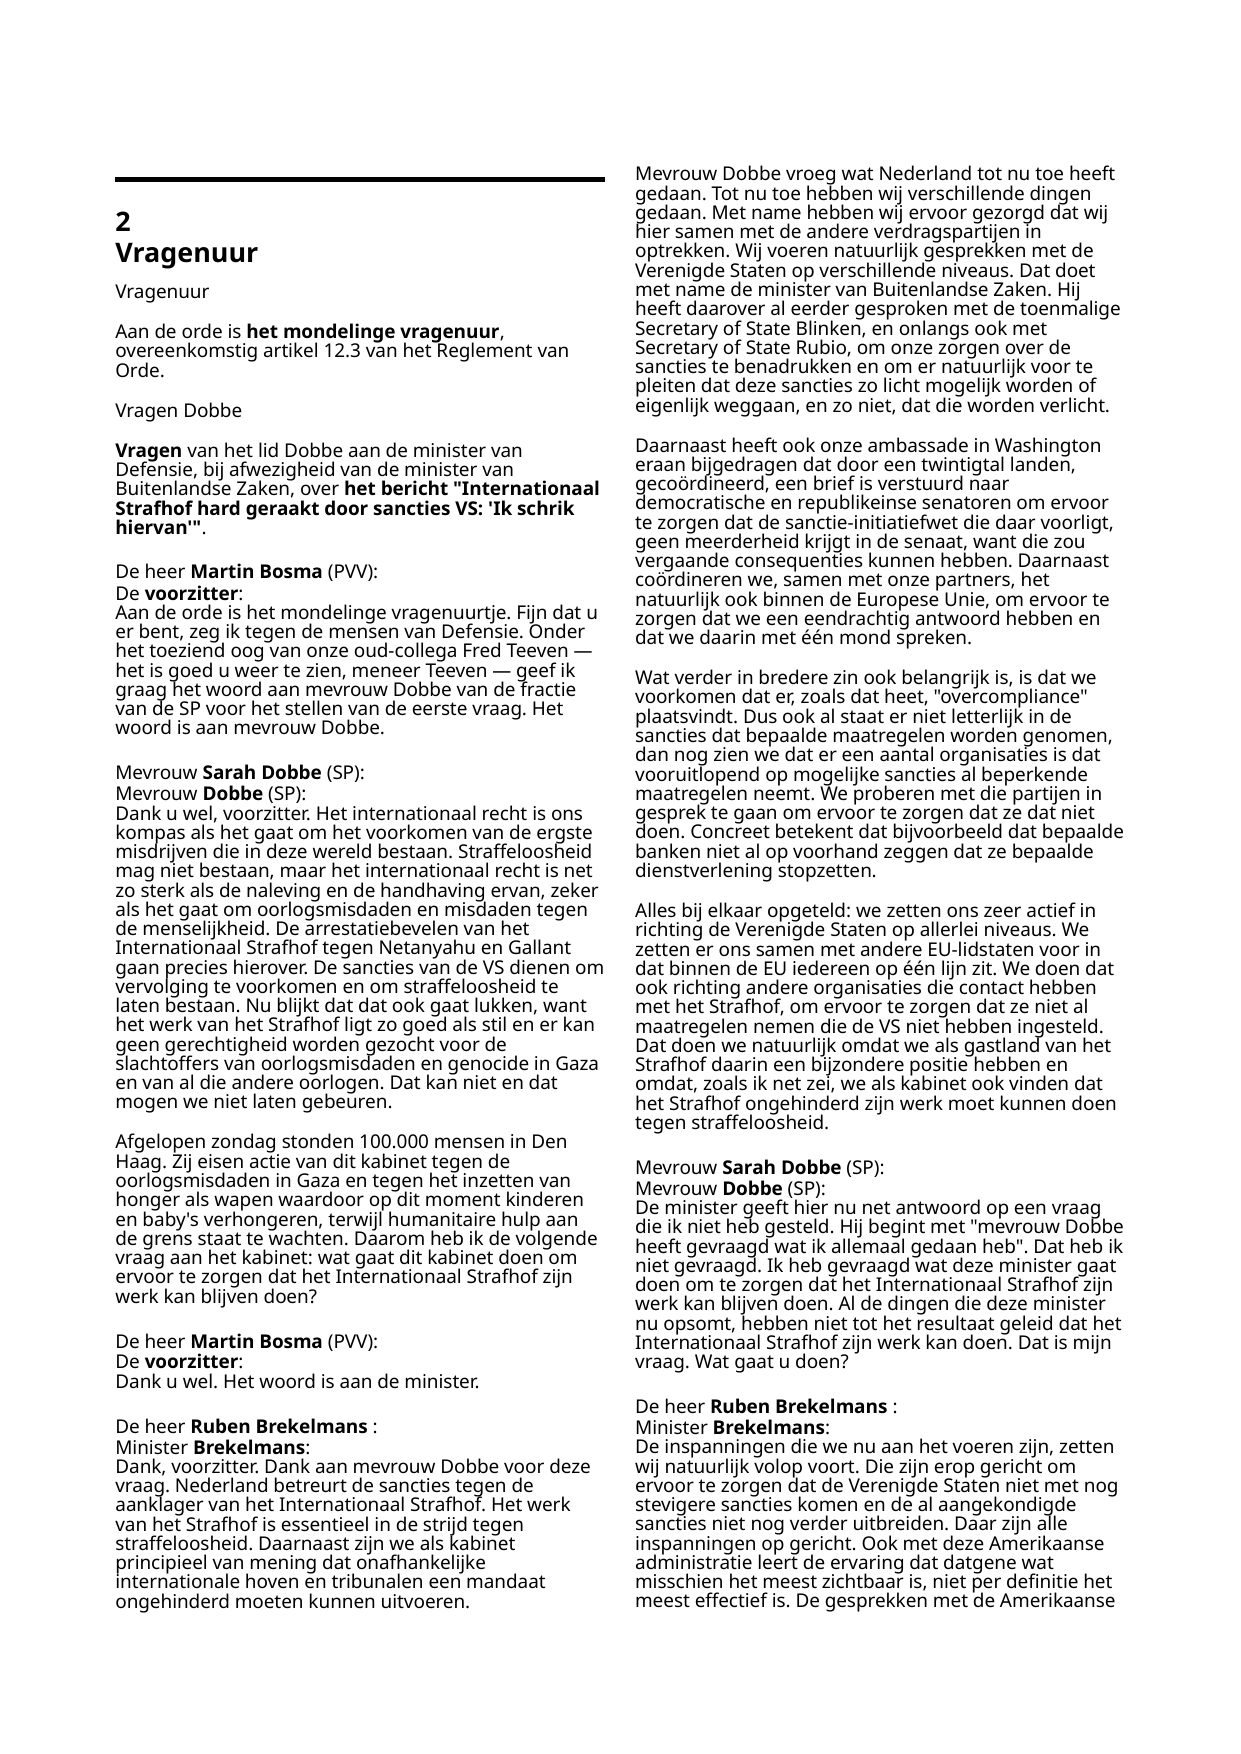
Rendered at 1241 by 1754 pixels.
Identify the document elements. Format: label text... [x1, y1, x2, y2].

text Mevrouw Sarah Dobbe (SP): [115, 759, 605, 785]
text Daarnaast heeft ook onze ambassade in Washington eraan bijgedragen dat door een twintigtal landen, gecoördineerd, een brief is verstuurd naar democratische en republikeinse senatoren om ervoor te zorgen dat de sanctie-initiatiefwet die daar voorligt, geen meerderheid krijgt in de senaat, want die zou vergaande consequenties kunnen hebben. Daarnaast coördineren we, samen met onze partners, het natuurlijk ook binnen de Europese Unie, om ervoor te zorgen dat we een eendrachtig antwoord hebben en dat we daarin met één mond spreken. [635, 437, 1125, 648]
text De voorzitter: [115, 584, 605, 604]
text Vragenuur [115, 239, 605, 283]
text Mevrouw Sarah Dobbe (SP): [635, 1154, 1125, 1180]
text De minister geeft hier nu net antwoord op een vraag die ik niet heb gesteld. Hij begint met "mevrouw Dobbe heeft gevraagd wat ik allemaal gedaan heb". Dat heb ik niet gevraagd. Ik heb gevraagd wat deze minister gaat doen om te zorgen dat het Internationaal Strafhof zijn werk kan blijven doen. Al de dingen die deze minister nu opsomt, hebben niet tot het resultaat geleid dat het Internationaal Strafhof zijn werk kan doen. Dat is mijn vraag. Wat gaat u doen? [635, 1199, 1125, 1372]
text Minister Brekelmans: [635, 1419, 1125, 1438]
text De heer Ruben Brekelmans : [635, 1393, 1125, 1419]
text Aan de orde is het mondelinge vragenuur, overeenkomstig artikel 12.3 van het Reglement van Orde. [115, 323, 605, 381]
text Mevrouw Dobbe (SP): [635, 1180, 1125, 1199]
text Vragen van het lid Dobbe aan de minister van Defensie, bij afwezigheid van de minister van Buitenlandse Zaken, over het bericht "Internationaal Strafhof hard geraakt door sancties VS: 'Ik schrik hiervan'". [115, 442, 605, 538]
text Mevrouw Dobbe vroeg wat Nederland tot nu toe heeft gedaan. Tot nu toe hebben wij verschillende dingen gedaan. Met name hebben wij ervoor gezorgd dat wij hier samen met de andere verdragspartijen in optrekken. Wij voeren natuurlijk gesprekken met de Verenigde Staten op verschillende niveaus. Dat doet met name de minister van Buitenlandse Zaken. Hij heeft daarover al eerder gesproken met de toenmalige Secretary of State Blinken, en onlangs ook met Secretary of State Rubio, om onze zorgen over de sancties te benadrukken en om er natuurlijk voor te pleiten dat deze sancties zo licht mogelijk worden of eigenlijk weggaan, en zo niet, dat die worden verlicht. [635, 165, 1125, 416]
text De voorzitter: [115, 1353, 605, 1373]
text Wat verder in bredere zin ook belangrijk is, is dat we voorkomen dat er, zoals dat heet, "overcompliance" plaatsvindt. Dus ook al staat er niet letterlijk in de sancties dat bepaalde maatregelen worden genomen, dan nog zien we dat er een aantal organisaties is dat vooruitlopend op mogelijke sancties al beperkende maatregelen neemt. We proberen met die partijen in gesprek te gaan om ervoor te zorgen dat ze dat niet doen. Concreet betekent dat bijvoorbeeld dat bepaalde banken niet al op voorhand zeggen dat ze bepaalde dienstverlening stopzetten. [635, 669, 1125, 881]
text De heer Martin Bosma (PVV): [115, 559, 605, 584]
text Alles bij elkaar opgeteld: we zetten ons zeer actief in richting de Verenigde Staten op allerlei niveaus. We zetten er ons samen met andere EU-lidstaten voor in dat binnen de EU iedereen op één lijn zit. We doen dat ook richting andere organisaties die contact hebben met het Strafhof, om ervoor te zorgen dat ze niet al maatregelen nemen die de VS niet hebben ingesteld. Dat doen we natuurlijk omdat we als gastland van het Strafhof daarin een bijzondere positie hebben en omdat, zoals ik net zei, we als kabinet ook vinden dat het Strafhof ongehinderd zijn werk moet kunnen doen tegen straffeloosheid. [635, 902, 1125, 1133]
text De heer Martin Bosma (PVV): [115, 1328, 605, 1353]
text Aan de orde is het mondelinge vragenuurtje. Fijn dat u er bent, zeg ik tegen de mensen van Defensie. Onder het toeziend oog van onze oud-collega Fred Teeven — het is goed u weer te zien, meneer Teeven — geef ik graag het woord aan mevrouw Dobbe van de fractie van de SP voor het stellen van de eerste vraag. Het woord is aan mevrouw Dobbe. [115, 604, 605, 739]
text Mevrouw Dobbe (SP): [115, 785, 605, 804]
text De inspanningen die we nu aan het voeren zijn, zetten wij natuurlijk volop voort. Die zijn erop gericht om ervoor te zorgen dat de Verenigde Staten niet met nog stevigere sancties komen en de al aangekondigde sancties niet nog verder uitbreiden. Daar zijn alle inspanningen op gericht. Ook met deze Amerikaanse administratie leert de ervaring dat datgene wat misschien het meest zichtbaar is, niet per definitie het meest effectief is. De gesprekken met de Amerikaanse [635, 1438, 1125, 1612]
text Afgelopen zondag stonden 100.000 mensen in Den Haag. Zij eisen actie van dit kabinet tegen de oorlogsmisdaden in Gaza en tegen het inzetten van honger als wapen waardoor op dit moment kinderen en baby's verhongeren, terwijl humanitaire hulp aan de grens staat te wachten. Daarom heb ik de volgende vraag aan het kabinet: wat gaat dit kabinet doen om ervoor te zorgen dat het Internationaal Strafhof zijn werk kan blijven doen? [115, 1133, 605, 1307]
text Vragenuur [115, 283, 605, 302]
text 2 [115, 203, 605, 239]
text De heer Ruben Brekelmans : [115, 1413, 605, 1439]
text Dank u wel, voorzitter. Het internationaal recht is ons kompas als het gaat om het voorkomen van de ergste misdrijven die in deze wereld bestaan. Straffeloosheid mag niet bestaan, maar het internationaal recht is net zo sterk als de naleving en de handhaving ervan, zeker als het gaat om oorlogsmisdaden en misdaden tegen de menselijkheid. De arrestatiebevelen van het Internationaal Strafhof tegen Netanyahu en Gallant gaan precies hierover. De sancties van de VS dienen om vervolging te voorkomen en om straffeloosheid te laten bestaan. Nu blijkt dat dat ook gaat lukken, want het werk van het Strafhof ligt zo goed als stil en er kan geen gerechtigheid worden gezocht voor de slachtoffers van oorlogsmisdaden en genocide in Gaza en van al die andere oorlogen. Dat kan niet en dat mogen we niet laten gebeuren. [115, 804, 605, 1113]
text Dank u wel. Het woord is aan de minister. [115, 1373, 605, 1392]
text Dank, voorzitter. Dank aan mevrouw Dobbe voor deze vraag. Nederland betreurt de sancties tegen de aanklager van het Internationaal Strafhof. Het werk van het Strafhof is essentieel in de strijd tegen straffeloosheid. Daarnaast zijn we als kabinet principieel van mening dat onafhankelijke internationale hoven en tribunalen een mandaat ongehinderd moeten kunnen uitvoeren. [115, 1458, 605, 1612]
text Vragen Dobbe [115, 402, 605, 421]
text Minister Brekelmans: [115, 1439, 605, 1458]
